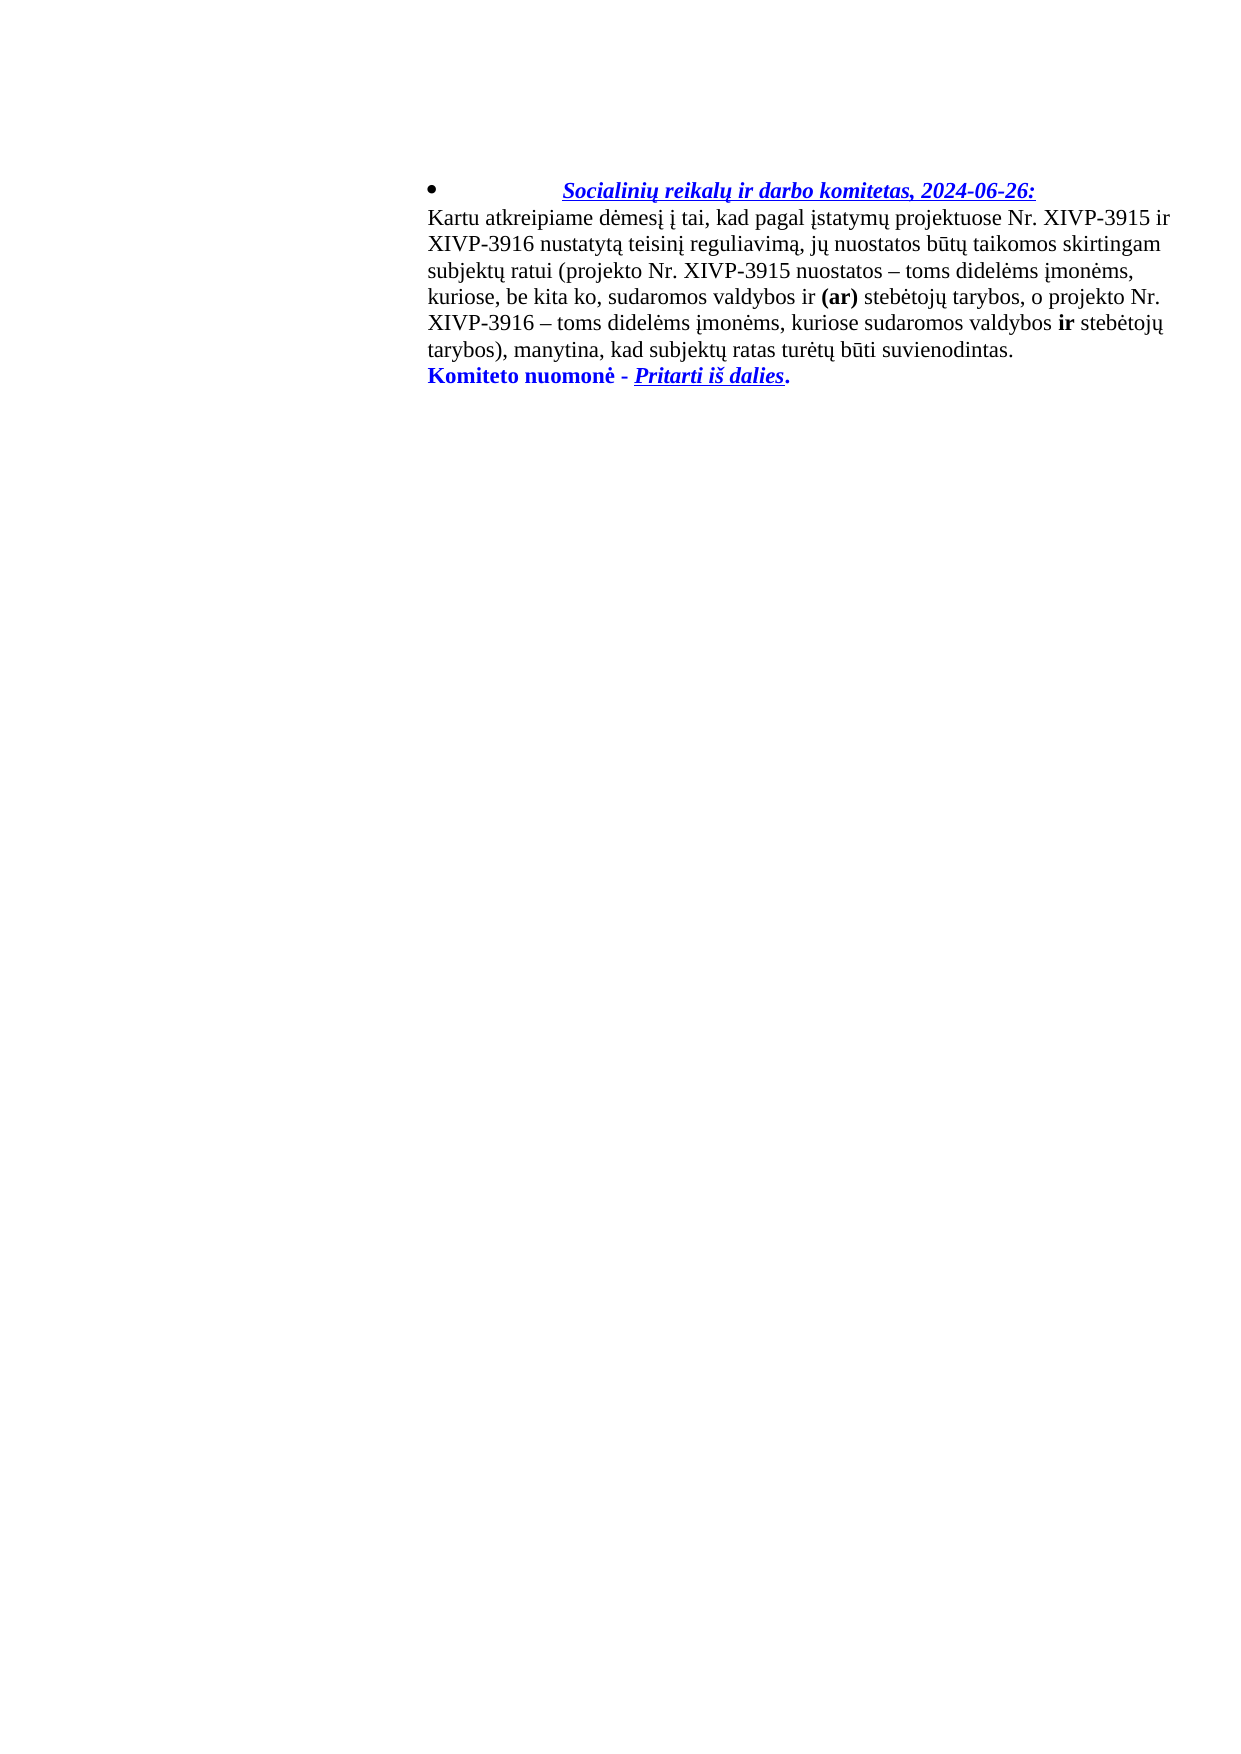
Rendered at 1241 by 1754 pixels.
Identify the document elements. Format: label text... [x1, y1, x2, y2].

text Kartu atkreipiame dėmesį į tai, kad pagal įstatymų projektuose Nr. XIVP-3915 ir XIVP-3916 nustatytą teisinį reguliavimą, jų nuostatos būtų taikomos skirtingam subjektų ratui (projekto Nr. XIVP-3915 nuostatos – toms didelėms įmonėms, kuriose, be kita ko, sudaromos valdybos ir (ar) stebėtojų tarybos, o projekto Nr. XIVP-3916 – toms didelėms įmonėms, kuriose sudaromos valdybos ir stebėtojų tarybos), manytina, kad subjektų ratas turėtų būti suvienodintas. [427, 204, 1181, 362]
text Komiteto nuomonė - Pritarti iš dalies. [427, 362, 1181, 388]
list Socialinių reikalų ir darbo komitetas, 2024-06-26: [427, 177, 1181, 204]
